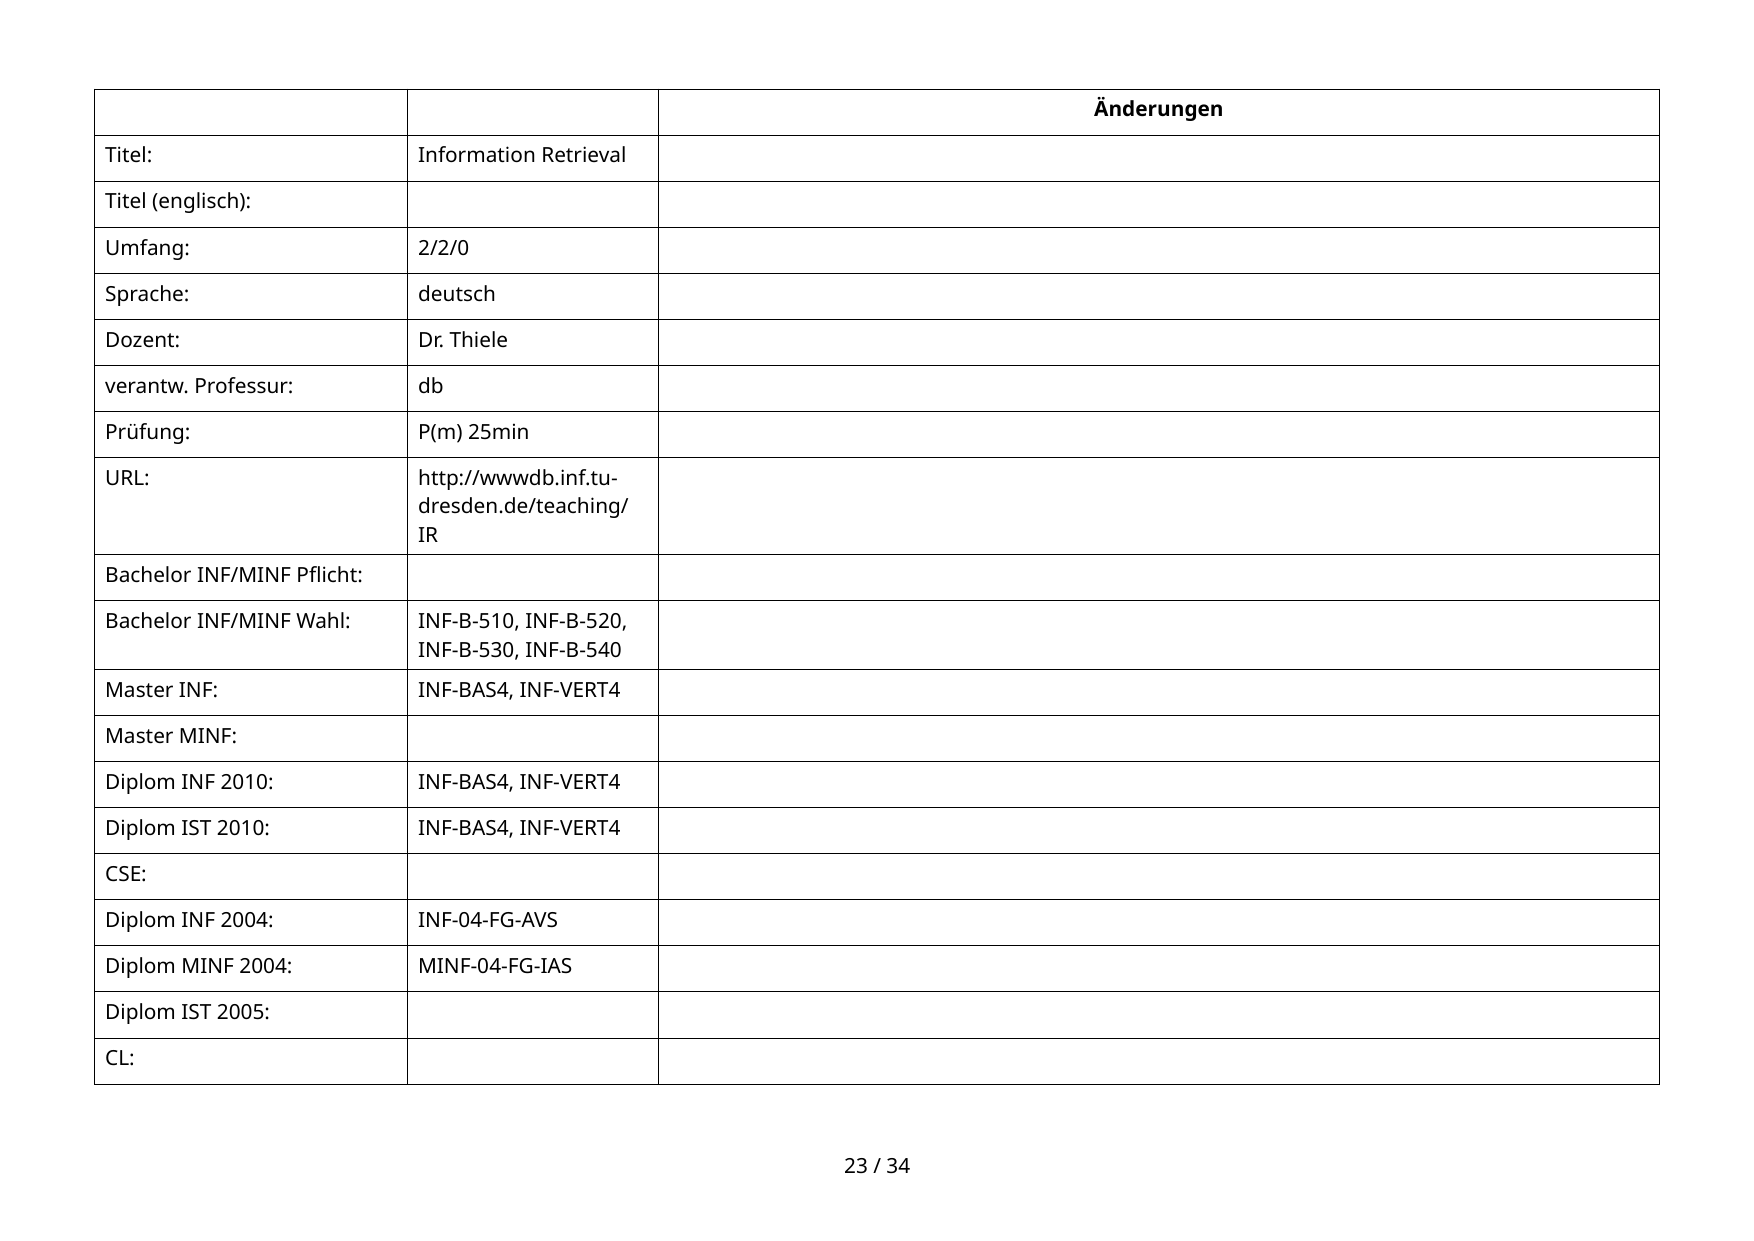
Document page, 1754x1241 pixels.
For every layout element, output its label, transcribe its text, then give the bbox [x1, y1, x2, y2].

table_header [408, 90, 658, 134]
table_cell Information Retrieval [408, 136, 658, 181]
table_cell URL: [95, 458, 407, 554]
table_cell CL: [95, 1039, 407, 1083]
table_cell Diplom IST 2010: [95, 808, 407, 853]
table_cell deutsch [408, 274, 658, 319]
table_cell [659, 808, 1659, 853]
table_cell verantw. Professur: [95, 366, 407, 411]
table_cell Prüfung: [95, 412, 407, 457]
table_cell Titel (englisch): [95, 182, 407, 227]
table_cell [659, 366, 1659, 411]
table_cell CSE: [95, 854, 407, 899]
table_cell [659, 854, 1659, 899]
table_cell [659, 274, 1659, 319]
table_cell [659, 182, 1659, 227]
table_cell [659, 900, 1659, 945]
table_cell INF-BAS4, INF-VERT4 [408, 808, 658, 853]
table_cell Diplom IST 2005: [95, 992, 407, 1037]
table_cell [659, 412, 1659, 457]
table_header [95, 90, 407, 134]
table_cell [408, 854, 658, 899]
table_header Änderungen [659, 90, 1659, 134]
table_cell Master INF: [95, 670, 407, 715]
table_cell Sprache: [95, 274, 407, 319]
table_cell [659, 762, 1659, 807]
table_cell Umfang: [95, 228, 407, 273]
table_cell [659, 716, 1659, 761]
table_cell [659, 946, 1659, 991]
table_cell Bachelor INF/MINF Wahl: [95, 601, 407, 669]
table_cell 2/2/0 [408, 228, 658, 273]
table_cell MINF-04-FG-IAS [408, 946, 658, 991]
table_cell [408, 716, 658, 761]
table_cell Dozent: [95, 320, 407, 365]
table_cell http://wwwdb.inf.tu-dresden.de/teaching/IR [408, 458, 658, 554]
table_cell [659, 992, 1659, 1037]
table_cell [659, 670, 1659, 715]
table_cell [659, 228, 1659, 273]
table_cell Titel: [95, 136, 407, 181]
table_cell P(m) 25min [408, 412, 658, 457]
table_cell [659, 136, 1659, 181]
table_cell [659, 1039, 1659, 1083]
table_cell INF-BAS4, INF-VERT4 [408, 670, 658, 715]
table_cell [659, 458, 1659, 554]
table_cell [408, 182, 658, 227]
table_cell INF-BAS4, INF-VERT4 [408, 762, 658, 807]
table_cell [659, 555, 1659, 600]
table_cell [408, 1039, 658, 1083]
table_cell [659, 320, 1659, 365]
table_cell Bachelor INF/MINF Pflicht: [95, 555, 407, 600]
table_cell db [408, 366, 658, 411]
table_cell [408, 555, 658, 600]
table_cell INF-B-510, INF-B-520, INF-B-530, INF-B-540 [408, 601, 658, 669]
table_cell Diplom MINF 2004: [95, 946, 407, 991]
table_cell Diplom INF 2004: [95, 900, 407, 945]
table_cell [659, 601, 1659, 669]
table_cell INF-04-FG-AVS [408, 900, 658, 945]
table_cell Dr. Thiele [408, 320, 658, 365]
table_cell Master MINF: [95, 716, 407, 761]
table_cell Diplom INF 2010: [95, 762, 407, 807]
table_cell [408, 992, 658, 1037]
